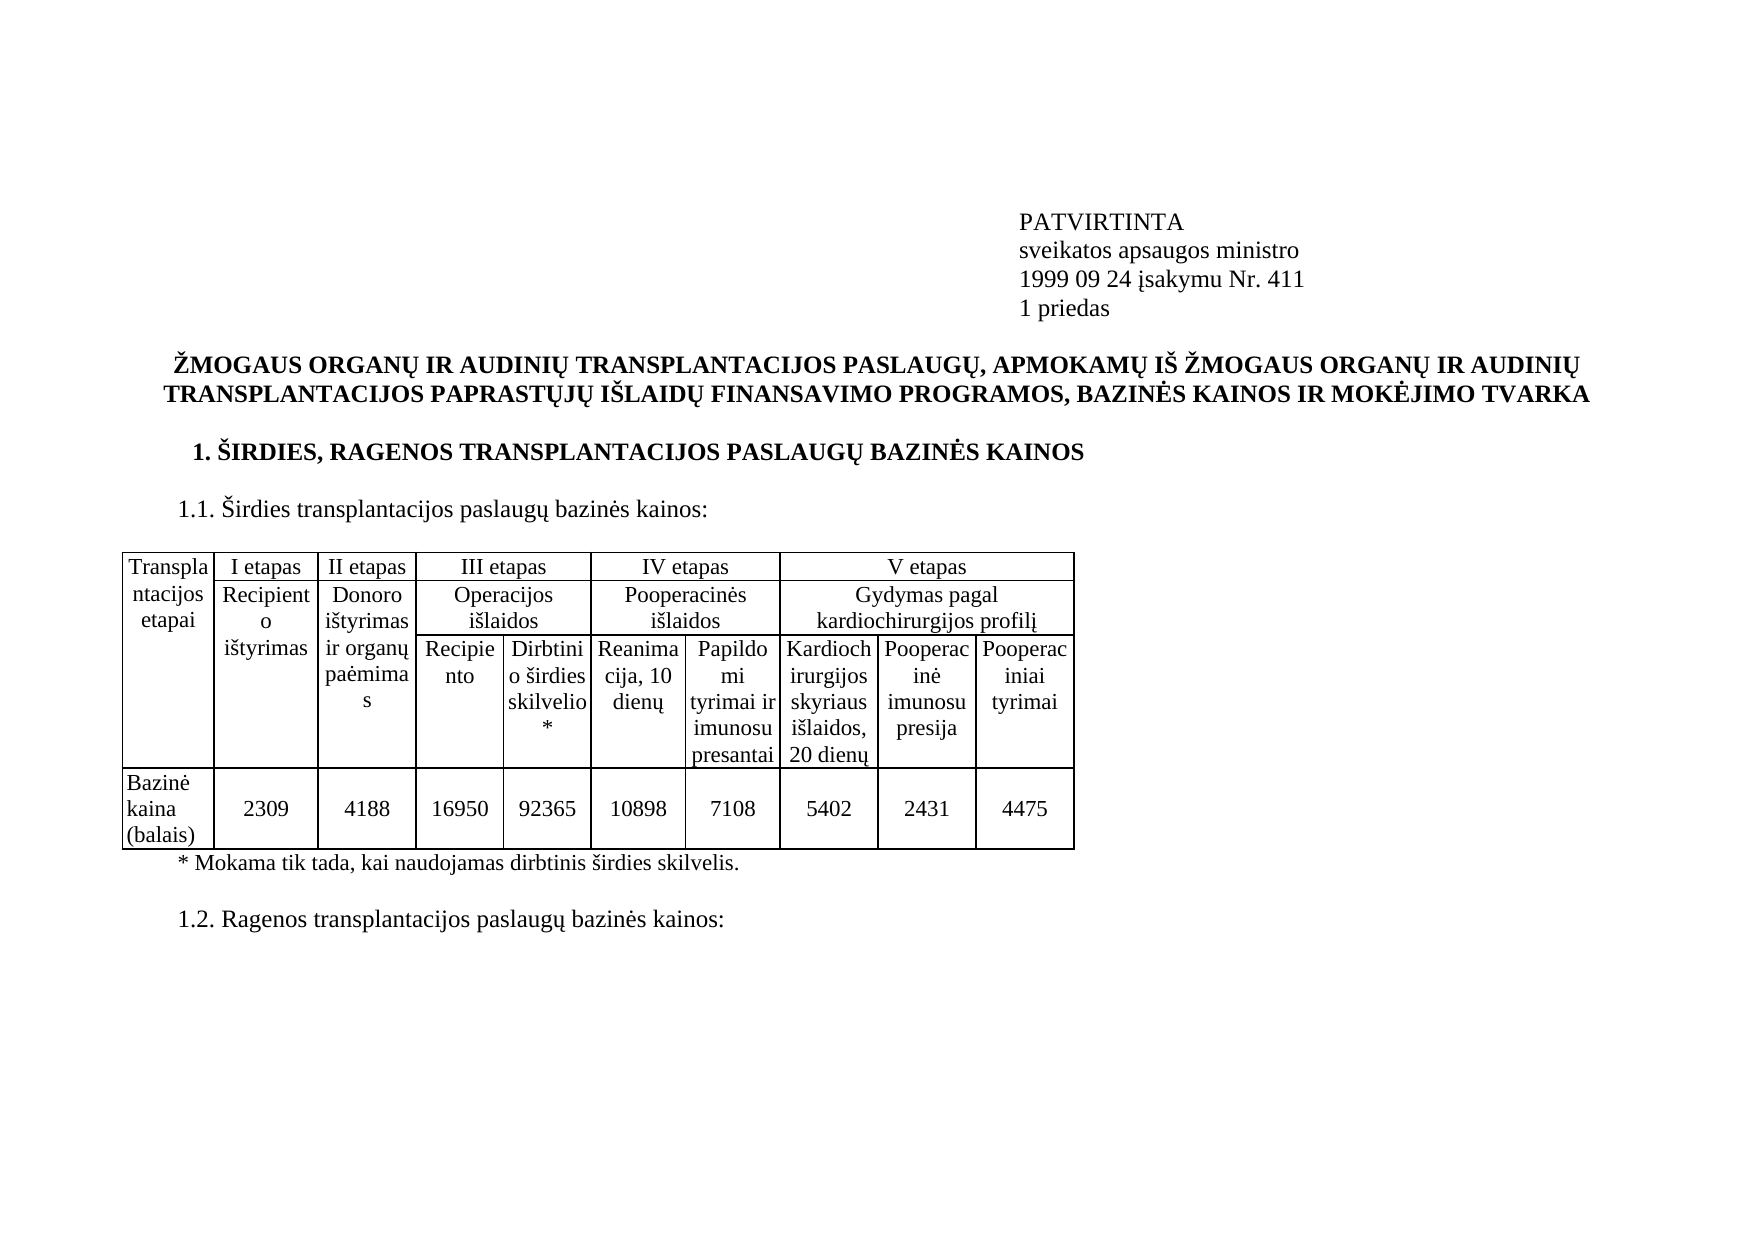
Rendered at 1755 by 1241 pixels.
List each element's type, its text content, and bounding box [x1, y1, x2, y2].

text 1. ŠIRDIES, RAGENOS TRANSPLANTACIJOS PASLAUGŲ BAZINĖS KAINOS [118, 437, 1636, 465]
table_cell 2431 [879, 769, 975, 848]
table_cell 2309 [215, 769, 317, 848]
table_header II etapas [319, 553, 415, 579]
text 1.1. Širdies transplantacijos paslaugų bazinės kainos: [118, 494, 1636, 523]
text ŽMOGAUS ORGANŲ IR AUDINIŲ TRANSPLANTACIJOS PASLAUGŲ, APMOKAMŲ IŠ ŽMOGAUS ORGANŲ IR AUDINIŲ TRANSPLANTACIJOS PAPRASTŲJŲ IŠLAIDŲ FINANSAVIMO PROGRAMOS, BAZINĖS KAINOS IR MOKĖJIMO TVARKA [118, 350, 1636, 408]
text sveikatos apsaugos ministro [118, 235, 1636, 264]
table_cell Reanimacija, 10 dienų [592, 636, 685, 767]
table_cell Kardiochirurgijos skyriaus išlaidos, 20 dienų [781, 636, 877, 767]
table_cell 16950 [417, 769, 503, 848]
text 1.2. Ragenos transplantacijos paslaugų bazinės kainos: [118, 904, 1636, 933]
text PATVIRTINTA [118, 207, 1636, 235]
table_cell Gydymas pagal kardiochirurgijos profilį [781, 581, 1073, 634]
table_cell Pooperaciniai tyrimai [977, 636, 1073, 767]
table_header IV etapas [592, 553, 779, 579]
table_cell Recipiento ištyrimas [215, 581, 317, 767]
text 1999 09 24 įsakymu Nr. 411 [118, 264, 1636, 293]
table_cell Recipiento [417, 636, 503, 767]
text 1 priedas [118, 293, 1636, 322]
table_cell Pooperacinė imunosupresija [879, 636, 975, 767]
table_cell 4188 [319, 769, 415, 848]
table_cell 7108 [686, 769, 779, 848]
table_cell 10898 [592, 769, 685, 848]
table_cell 92365 [504, 769, 590, 848]
table_header I etapas [215, 553, 317, 579]
table_header V etapas [781, 553, 1073, 579]
table_header Transplantacijos etapai [123, 553, 213, 767]
text * Mokama tik tada, kai naudojamas dirbtinis širdies skilvelis. [118, 849, 1636, 876]
table_cell 4475 [977, 769, 1073, 848]
table_cell Papildomi tyrimai ir imunosupresantai [686, 636, 779, 767]
table_cell Pooperacinės išlaidos [592, 581, 779, 634]
table_cell 5402 [781, 769, 877, 848]
table_header III etapas [417, 553, 590, 579]
table_cell Operacijos išlaidos [417, 581, 590, 634]
table_cell Donoro ištyrimas ir organų paėmimas [319, 581, 415, 767]
table_cell Dirbtinio širdies skilvelio* [504, 636, 590, 767]
table_cell Bazinė kaina (balais) [123, 769, 213, 848]
